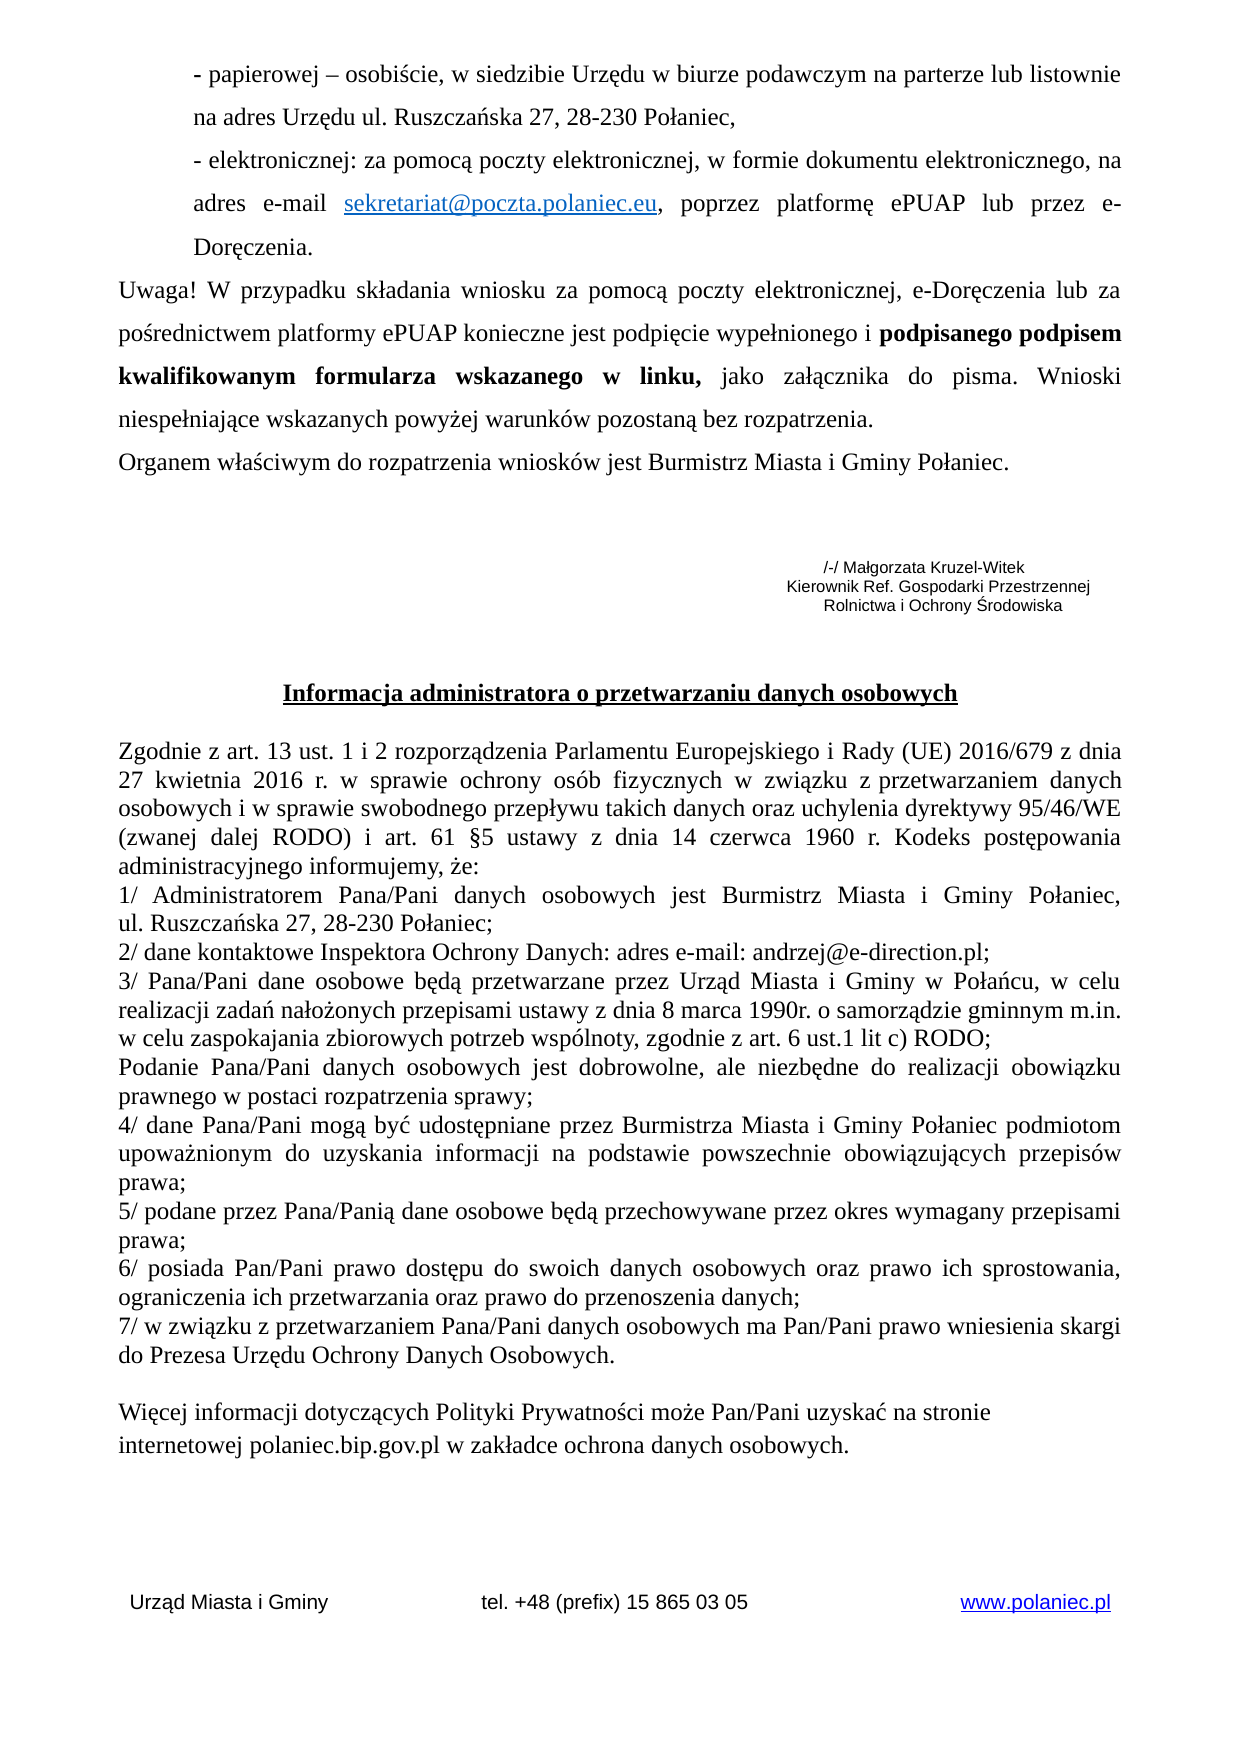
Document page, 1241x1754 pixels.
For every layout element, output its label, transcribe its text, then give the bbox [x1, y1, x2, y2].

text 2/ dane kontaktowe Inspektora Ochrony Danych: adres e-mail: andrzej@e-direction.pl; [118, 937, 1122, 966]
text 1/ Administratorem Pana/Pani danych osobowych jest Burmistrz Miasta i Gminy Połaniec, ul. Ruszczańska 27, 28-230 Połaniec; [118, 880, 1122, 937]
text - elektronicznej: za pomocą poczty elektronicznej, w formie dokumentu elektronicznego, na adres e-mail sekretariat@poczta.polaniec.eu, poprzez platformę ePUAP lub przez e-Doręczenia. [193, 145, 1122, 260]
table_header tel. +48 (prefix) 15 865 03 05 [470, 1590, 825, 1614]
table_header www.polaniec.pl [825, 1590, 1122, 1614]
text Podanie Pana/Pani danych osobowych jest dobrowolne, ale niezbędne do realizacji obowiązku prawnego w postaci rozpatrzenia sprawy; [118, 1052, 1122, 1110]
text Uwaga! W przypadku składania wniosku za pomocą poczty elektronicznej, e-Doręczenia lub za pośrednictwem platformy ePUAP konieczne jest podpięcie wypełnionego i podpisanego podpisem kwalifikowanym formularza wskazanego w linku, jako załącznika do pisma. Wnioski niespełniające wskazanych powyżej warunków pozostaną bez rozpatrzenia. [118, 275, 1122, 433]
text Rolnictwa i Ochrony Środowiska [782, 596, 1122, 615]
text 6/ posiada Pan/Pani prawo dostępu do swoich danych osobowych oraz prawo ich sprostowania, ograniczenia ich przetwarzania oraz prawo do przenoszenia danych; [118, 1253, 1122, 1311]
text 5/ podane przez Pana/Panią dane osobowe będą przechowywane przez okres wymagany przepisami prawa; [118, 1196, 1122, 1253]
text Informacja administratora o przetwarzaniu danych osobowych [118, 678, 1122, 707]
text - papierowej – osobiście, w siedzibie Urzędu w biurze podawczym na parterze lub listownie na adres Urzędu ul. Ruszczańska 27, 28-230 Połaniec, [193, 59, 1122, 131]
text 4/ dane Pana/Pani mogą być udostępniane przez Burmistrza Miasta i Gminy Połaniec podmiotom upoważnionym do uzyskania informacji na podstawie powszechnie obowiązujących przepisów prawa; [118, 1110, 1122, 1196]
text Zgodnie z art. 13 ust. 1 i 2 rozporządzenia Parlamentu Europejskiego i Rady (UE) 2016/679 z dnia 27 kwietnia 2016 r. w sprawie ochrony osób fizycznych w związku z przetwarzaniem danych osobowych i w sprawie swobodnego przepływu takich danych oraz uchylenia dyrektywy 95/46/WE (zwanej dalej RODO) i art. 61 §5 ustawy z dnia 14 czerwca 1960 r. Kodeks postępowania administracyjnego informujemy, że: [118, 736, 1122, 880]
table_header Urząd Miasta i Gminy [118, 1590, 470, 1614]
text 3/ Pana/Pani dane osobowe będą przetwarzane przez Urząd Miasta i Gminy w Połańcu, w celu realizacji zadań nałożonych przepisami ustawy z dnia 8 marca 1990r. o samorządzie gminnym m.in. w celu zaspokajania zbiorowych potrzeb wspólnoty, zgodnie z art. 6 ust.1 lit c) RODO; [118, 966, 1122, 1052]
text /-/ Małgorzata Kruzel-Witek [782, 557, 1122, 577]
text Organem właściwym do rozpatrzenia wniosków jest Burmistrz Miasta i Gminy Połaniec. [118, 447, 1122, 476]
text Więcej informacji dotyczących Polityki Prywatności może Pan/Pani uzyskać na stronie internetowej polaniec.bip.gov.pl w zakładce ochrona danych osobowych. [118, 1397, 1122, 1459]
text Kierownik Ref. Gospodarki Przestrzennej [782, 577, 1122, 596]
text 7/ w związku z przetwarzaniem Pana/Pani danych osobowych ma Pan/Pani prawo wniesienia skargi do Prezesa Urzędu Ochrony Danych Osobowych. [118, 1311, 1122, 1368]
